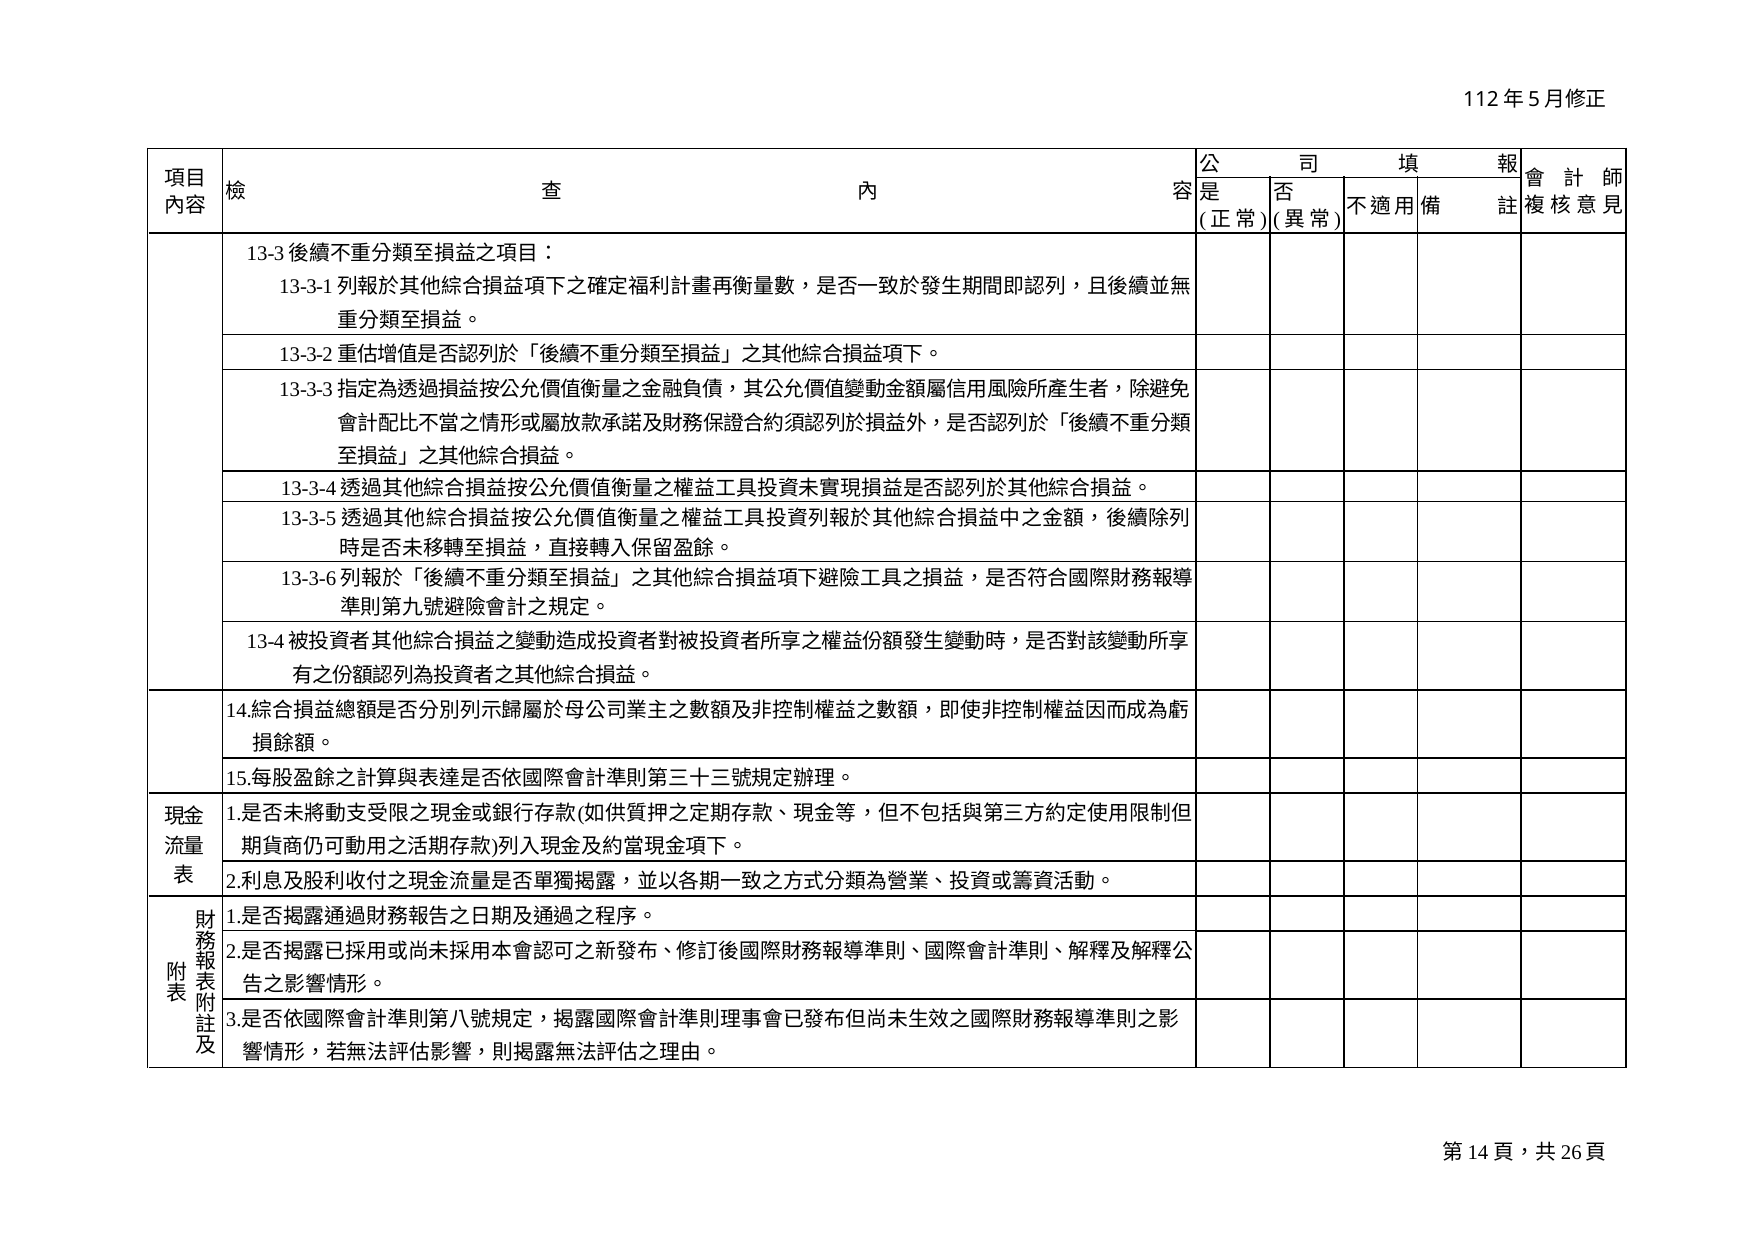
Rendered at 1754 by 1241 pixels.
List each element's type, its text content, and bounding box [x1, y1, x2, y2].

table_cell [1271, 794, 1343, 860]
table_cell [1522, 759, 1625, 792]
table_cell [1345, 562, 1417, 621]
table_cell [1197, 794, 1269, 860]
table_cell [1418, 234, 1520, 334]
table_cell [1418, 472, 1520, 501]
table_cell 現金 流量 表 [148, 793, 222, 895]
table_cell 是 (正常) [1197, 178, 1269, 232]
table_cell [1345, 335, 1417, 368]
table_cell [148, 690, 222, 792]
table_cell [1197, 622, 1269, 689]
table_cell [1345, 234, 1417, 334]
table_cell [1197, 502, 1269, 561]
table_cell [1345, 862, 1417, 895]
table_cell [1522, 562, 1625, 621]
table_cell 2.利息及股利收付之現金流量是否單獨揭露，並以各期一致之方式分類為營業、投資或籌資活動。 [223, 862, 1195, 895]
table_cell [1522, 234, 1625, 334]
table_cell [1271, 370, 1343, 470]
table_cell [1271, 932, 1343, 998]
table_cell [1345, 691, 1417, 757]
table_cell 13-3-3指定為透過損益按公允價值衡量之金融負債，其公允價值變動金額屬信用風險所產生者，除避免會計配比不當之情形或屬放款承諾及財務保證合約須認列於損益外，是否認列於「後續不重分類至損益」之其他綜合損益。 [223, 370, 1195, 470]
table_cell [1418, 862, 1520, 895]
table_cell [1345, 472, 1417, 501]
table_cell [1345, 502, 1417, 561]
table_cell [1522, 932, 1625, 998]
table_cell [1418, 622, 1520, 689]
table_cell [1418, 794, 1520, 860]
table_cell [1197, 562, 1269, 621]
table_cell [1522, 862, 1625, 895]
table_cell 15.每股盈餘之計算與表達是否依國際會計準則第三十三號規定辦理。 [223, 759, 1195, 792]
table_cell [1522, 622, 1625, 689]
table_cell 13-3-6列報於「後續不重分類至損益」之其他綜合損益項下避險工具之損益，是否符合國際財務報導準則第九號避險會計之規定。 [223, 562, 1195, 621]
table_cell [1418, 370, 1520, 470]
table_header 公司填報 [1197, 149, 1520, 176]
table_header 檢查內容 [223, 149, 1195, 232]
table_cell [1345, 932, 1417, 998]
table_cell 13-4被投資者其他綜合損益之變動造成投資者對被投資者所享之權益份額發生變動時，是否對該變動所享有之份額認列為投資者之其他綜合損益。 [223, 622, 1195, 689]
table_header 會計師 複核意見 [1522, 149, 1625, 232]
table_cell [1197, 370, 1269, 470]
table_cell [1197, 897, 1269, 930]
table_cell [1418, 562, 1520, 621]
table_cell 13-3-5透過其他綜合損益按公允價值衡量之權益工具投資列報於其他綜合損益中之金額，後續除列時是否未移轉至損益，直接轉入保留盈餘。 [223, 502, 1195, 561]
table_cell 13-3-4透過其他綜合損益按公允價值衡量之權益工具投資未實現損益是否認列於其他綜合損益。 [223, 472, 1195, 501]
table_cell [1197, 335, 1269, 368]
table_cell [1418, 897, 1520, 930]
table_cell 14.綜合損益總額是否分別列示歸屬於母公司業主之數額及非控制權益之數額，即使非控制權益因而成為虧損餘額。 [223, 691, 1195, 757]
table_cell [1522, 472, 1625, 501]
table_cell [1345, 370, 1417, 470]
table_cell 否 (異常) [1271, 178, 1343, 232]
table_cell [1345, 622, 1417, 689]
table_cell [1271, 234, 1343, 334]
table_cell [1197, 932, 1269, 998]
table_cell 財務報表附註及附表 [148, 896, 222, 1066]
table_cell [1522, 794, 1625, 860]
table_cell 2.是否揭露已採用或尚未採用本會認可之新發布、修訂後國際財務報導準則、國際會計準則、解釋及解釋公告之影響情形。 [223, 931, 1195, 998]
table_cell 不適用 [1345, 178, 1417, 232]
table_cell [1271, 1000, 1343, 1066]
table_cell [1197, 862, 1269, 895]
table_cell [1418, 932, 1520, 998]
table_cell [1345, 794, 1417, 860]
table_cell 3.是否依國際會計準則第八號規定，揭露國際會計準則理事會已發布但尚未生效之國際財務報導準則之影響情形，若無法評估影響，則揭露無法評估之理由。 [223, 1000, 1195, 1066]
table_cell [1522, 370, 1625, 470]
table_cell [1197, 472, 1269, 501]
table_cell [1522, 1000, 1625, 1066]
table_header 項目 內容 [148, 149, 222, 232]
table_cell [1197, 234, 1269, 334]
table_cell [1418, 759, 1520, 792]
table_cell [1522, 502, 1625, 561]
table_cell [1345, 897, 1417, 930]
table_cell [1271, 691, 1343, 757]
table_cell 1.是否未將動支受限之現金或銀行存款(如供質押之定期存款、現金等，但不包括與第三方約定使用限制但期貨商仍可動用之活期存款)列入現金及約當現金項下。 [223, 794, 1195, 860]
table_cell [1271, 335, 1343, 368]
table_cell [1271, 622, 1343, 689]
table_cell [1271, 759, 1343, 792]
table_cell [1271, 502, 1343, 561]
table_cell [1197, 691, 1269, 757]
table_cell 1.是否揭露通過財務報告之日期及通過之程序。 [223, 897, 1195, 930]
table_cell [1418, 335, 1520, 368]
table_cell [1197, 1000, 1269, 1066]
table_cell 13-3-2重估增值是否認列於「後續不重分類至損益」之其他綜合損益項下。 [223, 335, 1195, 368]
table_cell [1271, 472, 1343, 501]
table_cell [1418, 1000, 1520, 1066]
table_cell [1418, 691, 1520, 757]
table_cell [1345, 1000, 1417, 1066]
table_cell 備註 [1418, 178, 1520, 232]
table_cell [1522, 335, 1625, 368]
table_cell [1522, 897, 1625, 930]
table_cell [1271, 862, 1343, 895]
table_cell [148, 233, 222, 689]
table_cell [1418, 502, 1520, 561]
table_cell [1271, 897, 1343, 930]
table_cell [1197, 759, 1269, 792]
table_cell 13-3後續不重分類至損益之項目： 13-3-1列報於其他綜合損益項下之確定福利計畫再衡量數，是否一致於發生期間即認列，且後續並無重分類至損益。 [223, 234, 1195, 334]
table_cell [1345, 759, 1417, 792]
table_cell [1522, 691, 1625, 757]
table_cell [1271, 562, 1343, 621]
